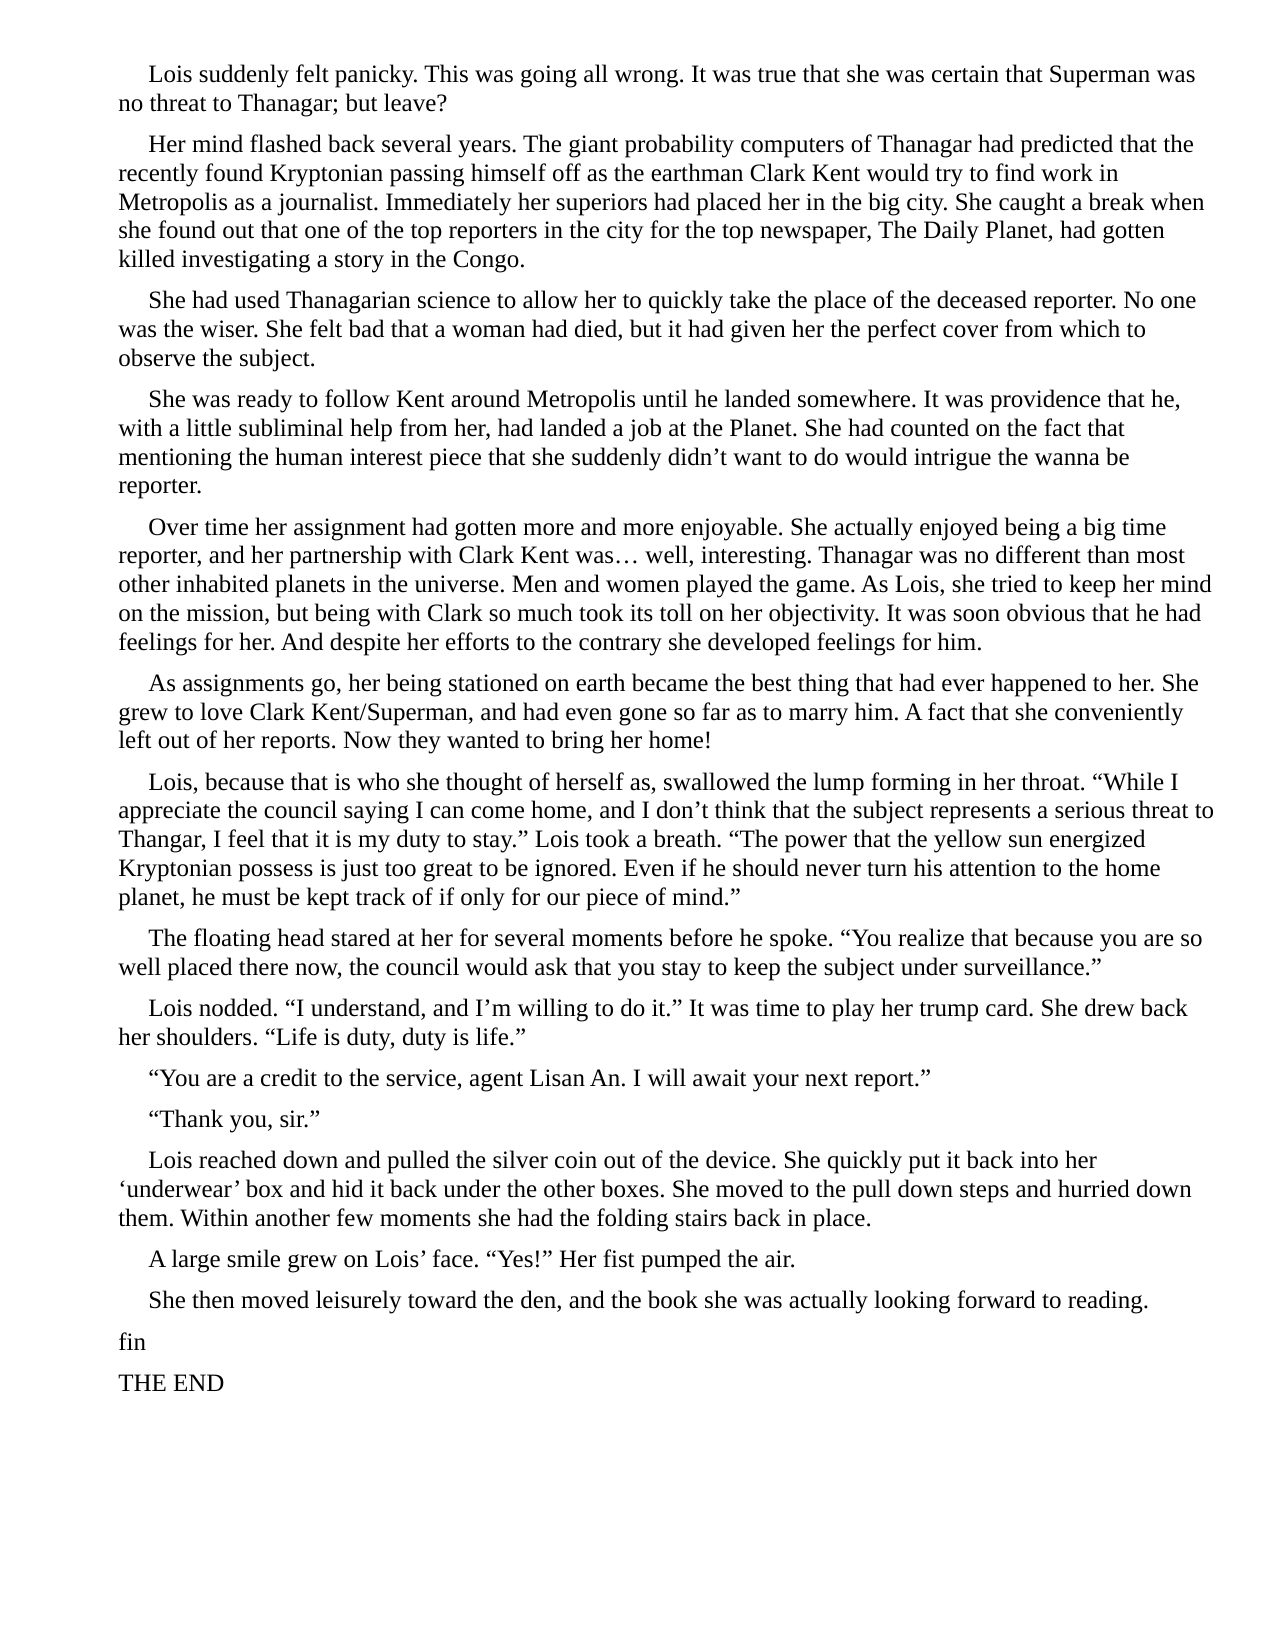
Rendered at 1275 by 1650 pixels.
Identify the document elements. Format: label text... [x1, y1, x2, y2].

text fin [118, 1327, 1216, 1355]
text The floating head stared at her for several moments before he spoke. “You realize that because you are so well placed there now, the council would ask that you stay to keep the subject under surveillance.” [118, 923, 1216, 980]
text Her mind flashed back several years. The giant probability computers of Thanagar had predicted that the recently found Kryptonian passing himself off as the earthman Clark Kent would try to find work in Metropolis as a journalist. Immediately her superiors had placed her in the big city. She caught a break when she found out that one of the top reporters in the city for the top newspaper, The Daily Planet, had gotten killed investigating a story in the Congo. [118, 129, 1216, 273]
text She then moved leisurely toward the den, and the book she was actually looking forward to reading. [118, 1285, 1216, 1314]
text Lois nodded. “I understand, and I’m willing to do it.” It was time to play her trump card. She drew back her shoulders. “Life is duty, duty is life.” [118, 993, 1216, 1050]
text “You are a credit to the service, agent Lisan An. I will await your next report.” [118, 1063, 1216, 1092]
text Lois, because that is who she thought of herself as, swallowed the lump forming in her throat. “While I appreciate the council saying I can come home, and I don’t think that the subject represents a serious threat to Thangar, I feel that it is my duty to stay.” Lois took a breath. “The power that the yellow sun energized Kryptonian possess is just too great to be ignored. Even if he should never turn his attention to the home planet, he must be kept track of if only for our piece of mind.” [118, 767, 1216, 910]
text Lois suddenly felt panicky. This was going all wrong. It was true that she was certain that Superman was no threat to Thanagar; but leave? [118, 59, 1216, 117]
text A large smile grew on Lois’ face. “Yes!” Her fist pumped the air. [118, 1244, 1216, 1273]
text As assignments go, her being stationed on earth became the best thing that had ever happened to her. She grew to love Clark Kent/Superman, and had even gone so far as to marry him. A fact that she conveniently left out of her reports. Now they wanted to bring her home! [118, 668, 1216, 754]
text Lois reached down and pulled the silver coin out of the device. She quickly put it back into her ‘underwear’ box and hid it back under the other boxes. She moved to the pull down steps and hurried down them. Within another few moments she had the folding stairs back in place. [118, 1145, 1216, 1232]
text Over time her assignment had gotten more and more enjoyable. She actually enjoyed being a big time reporter, and her partnership with Clark Kent was… well, interesting. Thanagar was no different than most other inhabited planets in the universe. Men and women played the game. As Lois, she tried to keep her mind on the mission, but being with Clark so much took its toll on her objectivity. It was soon obvious that he had feelings for her. And despite her efforts to the contrary she developed feelings for him. [118, 512, 1216, 655]
text She was ready to follow Kent around Metropolis until he landed somewhere. It was providence that he, with a little subliminal help from her, had landed a job at the Planet. She had counted on the fact that mentioning the human interest piece that she suddenly didn’t want to do would intrigue the wanna be reporter. [118, 384, 1216, 499]
text “Thank you, sir.” [118, 1104, 1216, 1133]
text THE END [118, 1368, 1216, 1397]
text She had used Thanagarian science to allow her to quickly take the place of the deceased reporter. No one was the wiser. She felt bad that a woman had died, but it had given her the perfect cover from which to observe the subject. [118, 285, 1216, 372]
